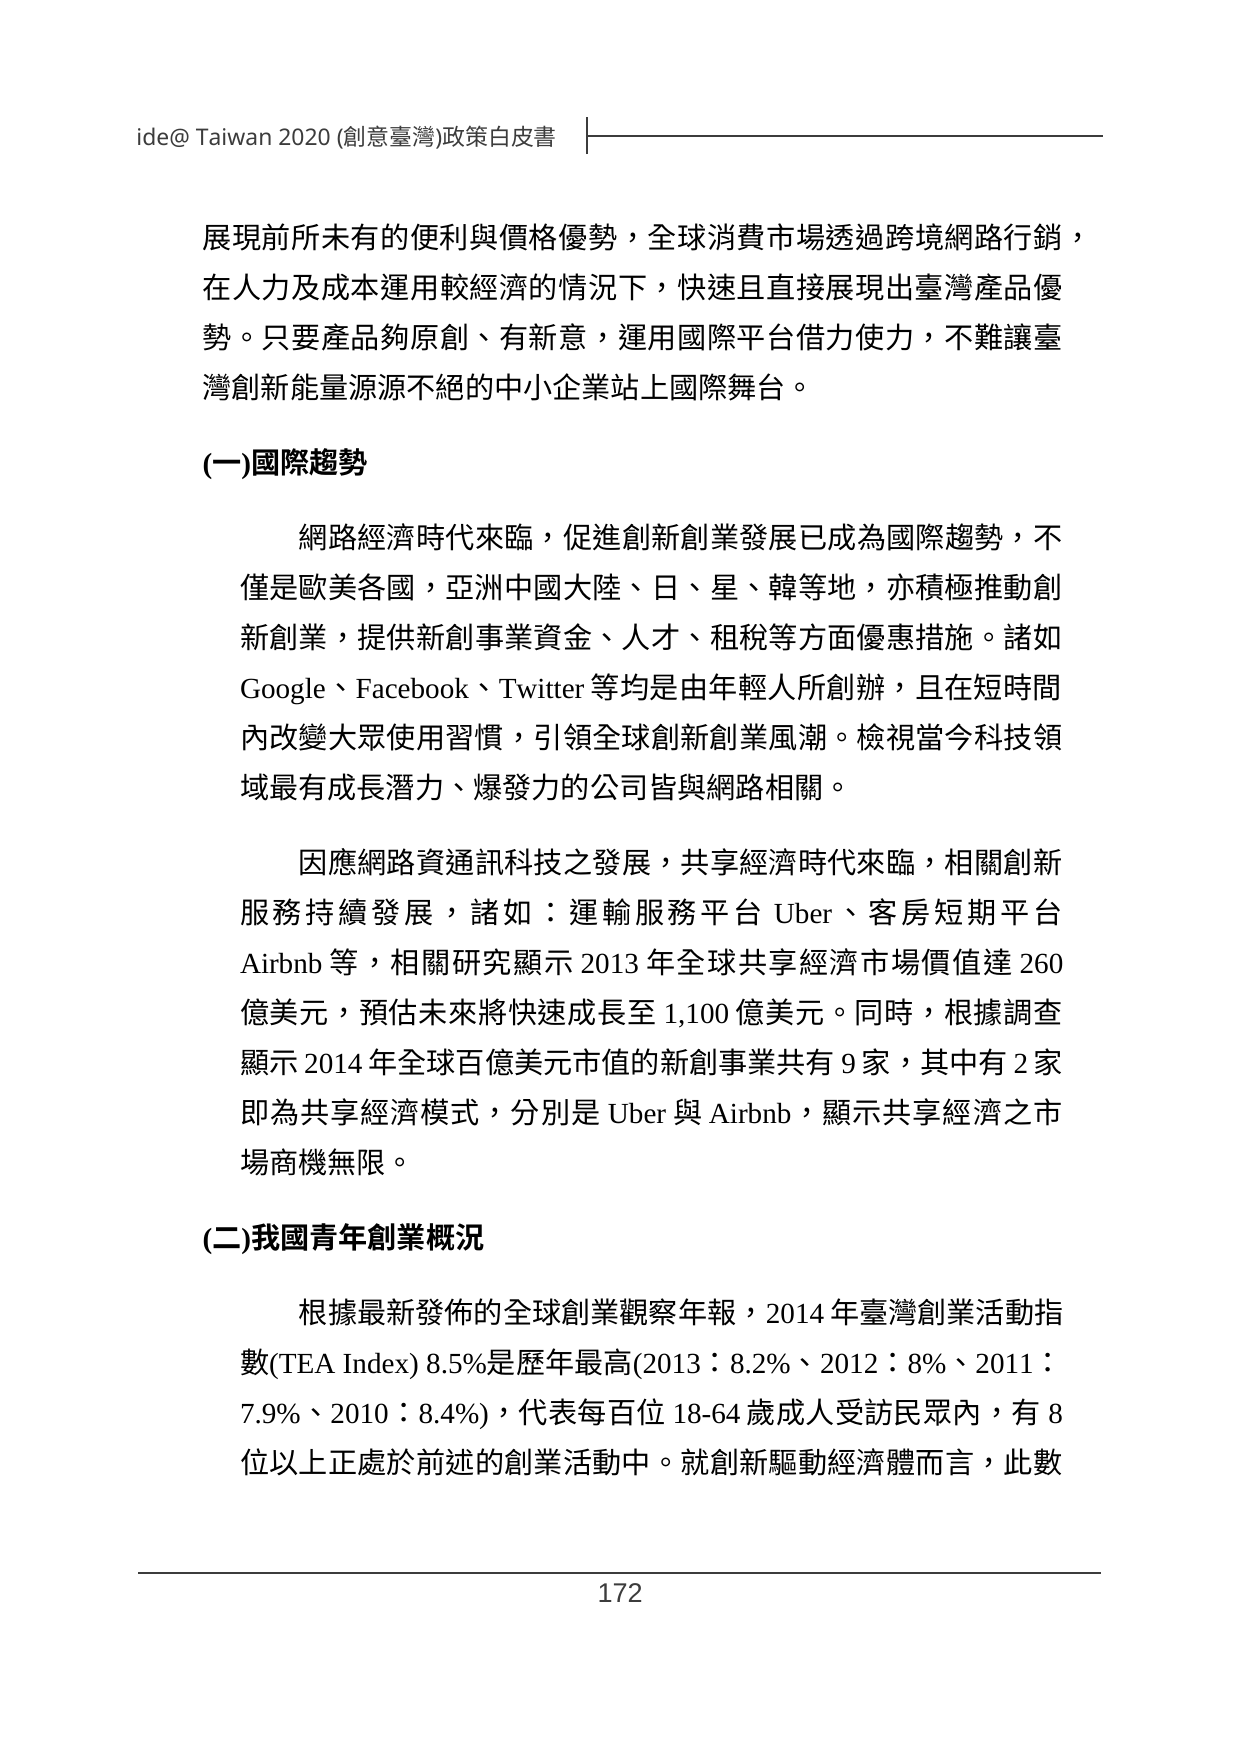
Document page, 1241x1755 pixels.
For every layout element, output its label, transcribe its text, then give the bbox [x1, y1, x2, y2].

text 因應網路資通訊科技之發展，共享經濟時代來臨，相關創新服務持續發展，諸如：運輸服務平台Uber、客房短期平台Airbnb等，相關研究顯示2013年全球共享經濟市場價值達260億美元，預估未來將快速成長至1,100億美元。同時，根據調查顯示2014年全球百億美元市值的新創事業共有9家，其中有2家即為共享經濟模式，分別是Uber與Airbnb，顯示共享經濟之市場商機無限。 [240, 832, 1063, 1182]
text 網路經濟時代來臨，促進創新創業發展已成為國際趨勢，不僅是歐美各國，亞洲中國大陸、日、星、韓等地，亦積極推動創新創業，提供新創事業資金、人才、租稅等方面優惠措施。諸如Google、Facebook、Twitter等均是由年輕人所創辦，且在短時間內改變大眾使用習慣，引領全球創新創業風潮。檢視當今科技領域最有成長潛力、爆發力的公司皆與網路相關。 [240, 507, 1063, 807]
text (一)國際趨勢 [202, 432, 1063, 482]
text (二)我國青年創業概況 [202, 1207, 1063, 1257]
text 根據2014全球創業精神暨發展指數(GEDI)評比創業態度、志向及活動，台灣在全球排名第7，比2013年上升3名，更是唯一擠進排行榜前10名的亞洲國家。因科技徹底改變消費者行為，線上通路展現前所未有的便利與價格優勢，全球消費市場透過跨境網路行銷，在人力及成本運用較經濟的情況下，快速且直接展現出臺灣產品優勢。只要產品夠原創、有新意，運用國際平台借力使力，不難讓臺灣創新能量源源不絕的中小企業站上國際舞台。 [202, 207, 1063, 407]
text 根據最新發佈的全球創業觀察年報，2014年臺灣創業活動指數(TEA Index) 8.5%是歷年最高(2013：8.2%、2012：8%、2011：7.9%、2010：8.4%)，代表每百位18-64歲成人受訪民眾內，有8位以上正處於前述的創業活動中。就創新驅動經濟體而言，此數 [240, 1282, 1063, 1482]
